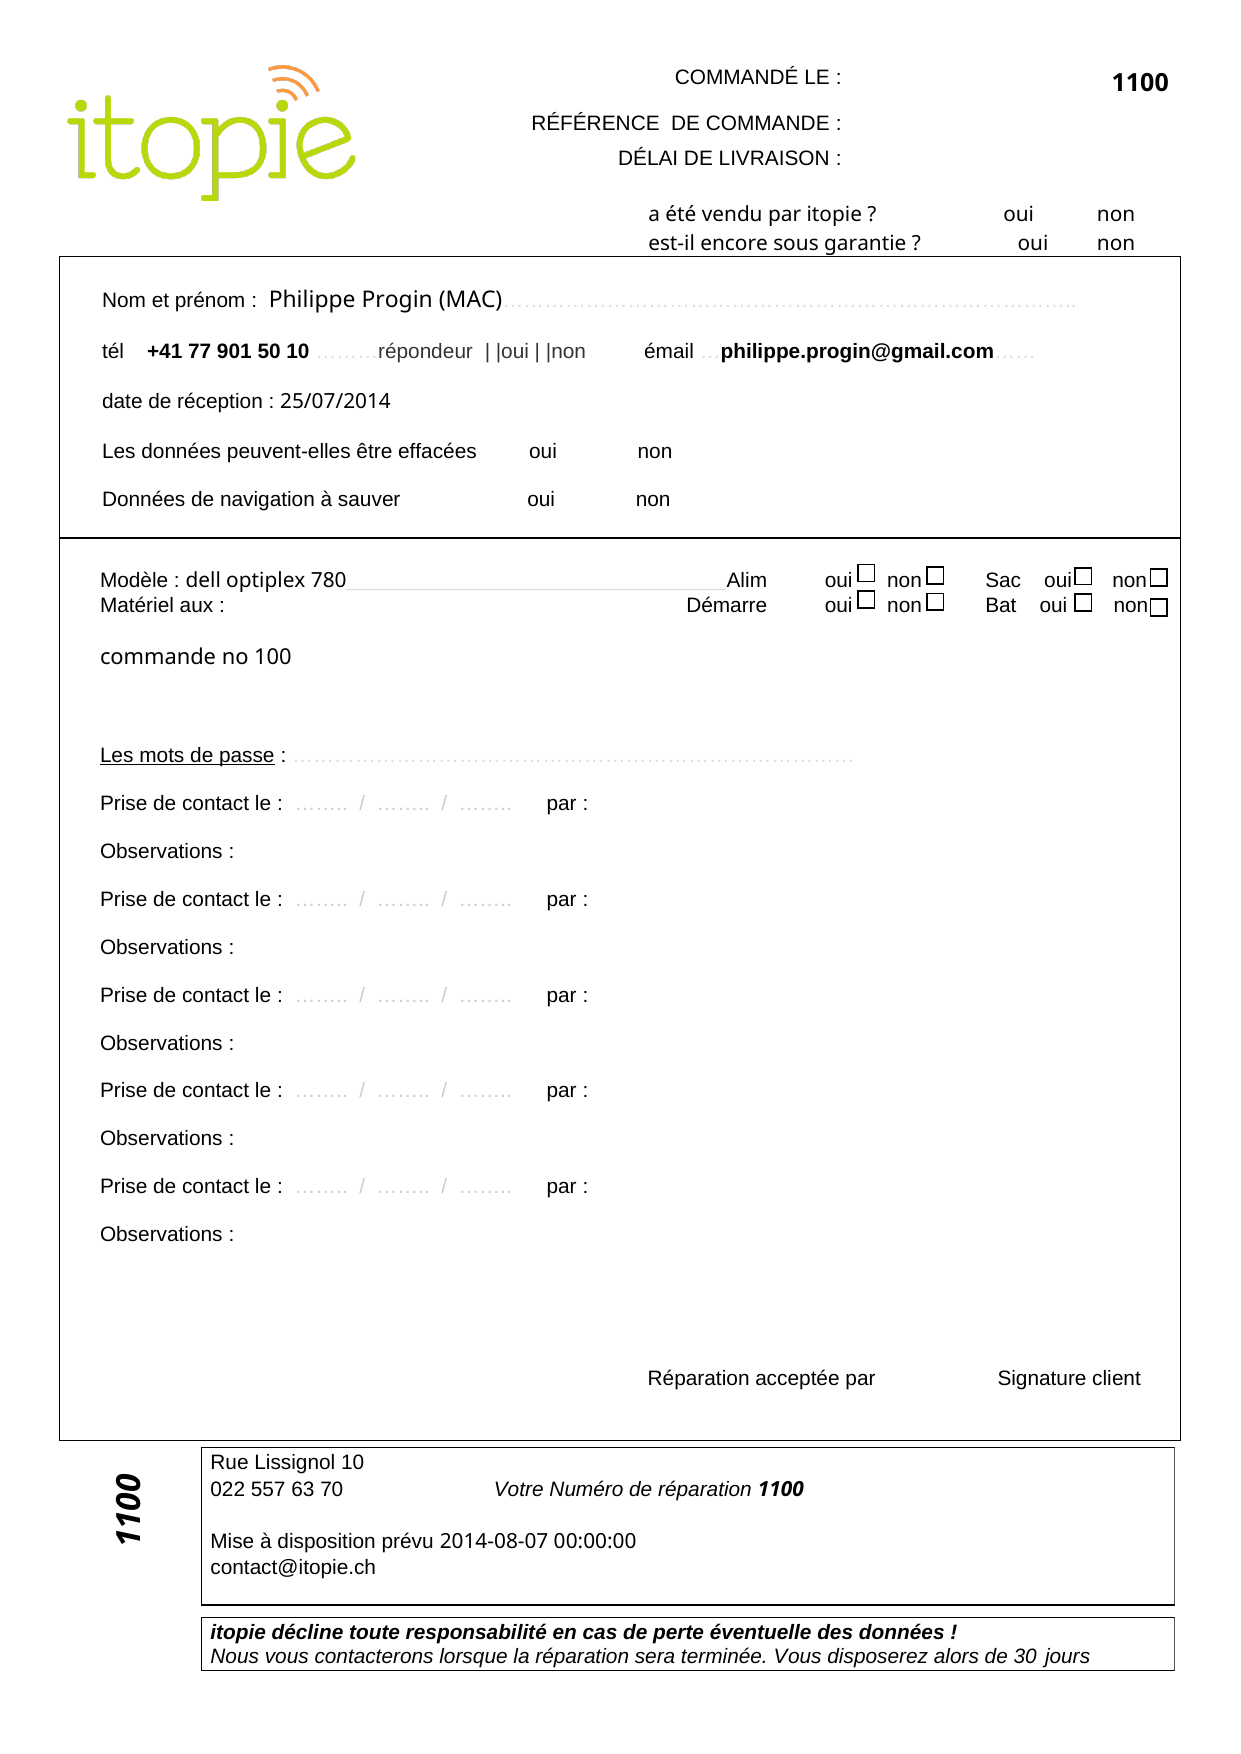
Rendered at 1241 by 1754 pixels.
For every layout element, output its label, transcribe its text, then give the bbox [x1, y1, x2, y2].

text Matériel aux : Démarre oui non Bat oui non [60, 590, 1180, 617]
text Les mots de passe : ……………………………………………………………………… [60, 740, 1180, 767]
text Modèle : dell optiplex 780 Alim oui non Sac oui non [879, 562, 925, 590]
text a été vendu par itopie ? oui non [59, 199, 1181, 228]
text Prise de contact le : …….. / …….. / …….. par : [60, 788, 1180, 815]
text commande no 100 [60, 638, 1180, 671]
text date de réception : 25/07/2014 [60, 383, 1180, 415]
text Nom et prénom : Philippe Progin (MAC)……………………………………………………………………….. [60, 280, 1180, 314]
table_cell itopie décline toute responsabilité en cas de perte éventuelle des données ! Nous vous contacterons lorsque la réparation sera terminée. Vous disposerez alors de 30 jours [195, 1611, 1180, 1677]
picture [67, 65, 356, 201]
text Prise de contact le : …….. / …….. / …….. par : [60, 1171, 1180, 1198]
text Réparation acceptée par Signature client [60, 1363, 1180, 1390]
text Données de navigation à sauver oui non [60, 484, 1180, 511]
text Prise de contact le : …….. / …….. / …….. par : [60, 1075, 1180, 1102]
text Observations : [60, 1027, 1180, 1054]
text Prise de contact le : …….. / …….. / …….. par : [60, 979, 1180, 1006]
table_cell DÉLAI DE LIVRAISON : [490, 140, 847, 175]
text tél +41 77 901 50 10 ………répondeur | |oui | |non émail …philippe.progin@gmail.com…… [60, 335, 1180, 362]
text Observations : [60, 931, 1180, 958]
text Observations : [60, 1219, 1180, 1246]
text Les données peuvent-elles être effacées oui non [60, 436, 1180, 463]
table_header 1100 [59, 1441, 195, 1677]
text Observations : [60, 1123, 1180, 1150]
table_header 1100 [847, 59, 1180, 104]
text Prise de contact le : …….. / …….. / …….. par : [60, 883, 1180, 911]
table_header COMMANDÉ LE : [490, 59, 847, 104]
table_cell RÉFÉRENCE DE COMMANDE : [490, 105, 847, 140]
text est-il encore sous garantie ? oui non [59, 228, 1181, 256]
text Observations : [60, 836, 1180, 863]
table_header Rue Lissignol 10 022 557 63 70 Votre Numéro de réparation 1100 Mise à disposition prévu 2014-08-07 00:00:00 contact@itopie.ch [195, 1441, 1180, 1611]
table_cell [847, 105, 1180, 140]
text Modèle : dell optiplex 780 Alim oui non Sac oui non [60, 562, 856, 590]
text Modèle : dell optiplex 780 Alim oui non Sac oui non [948, 562, 1180, 590]
table_cell [847, 140, 1180, 175]
